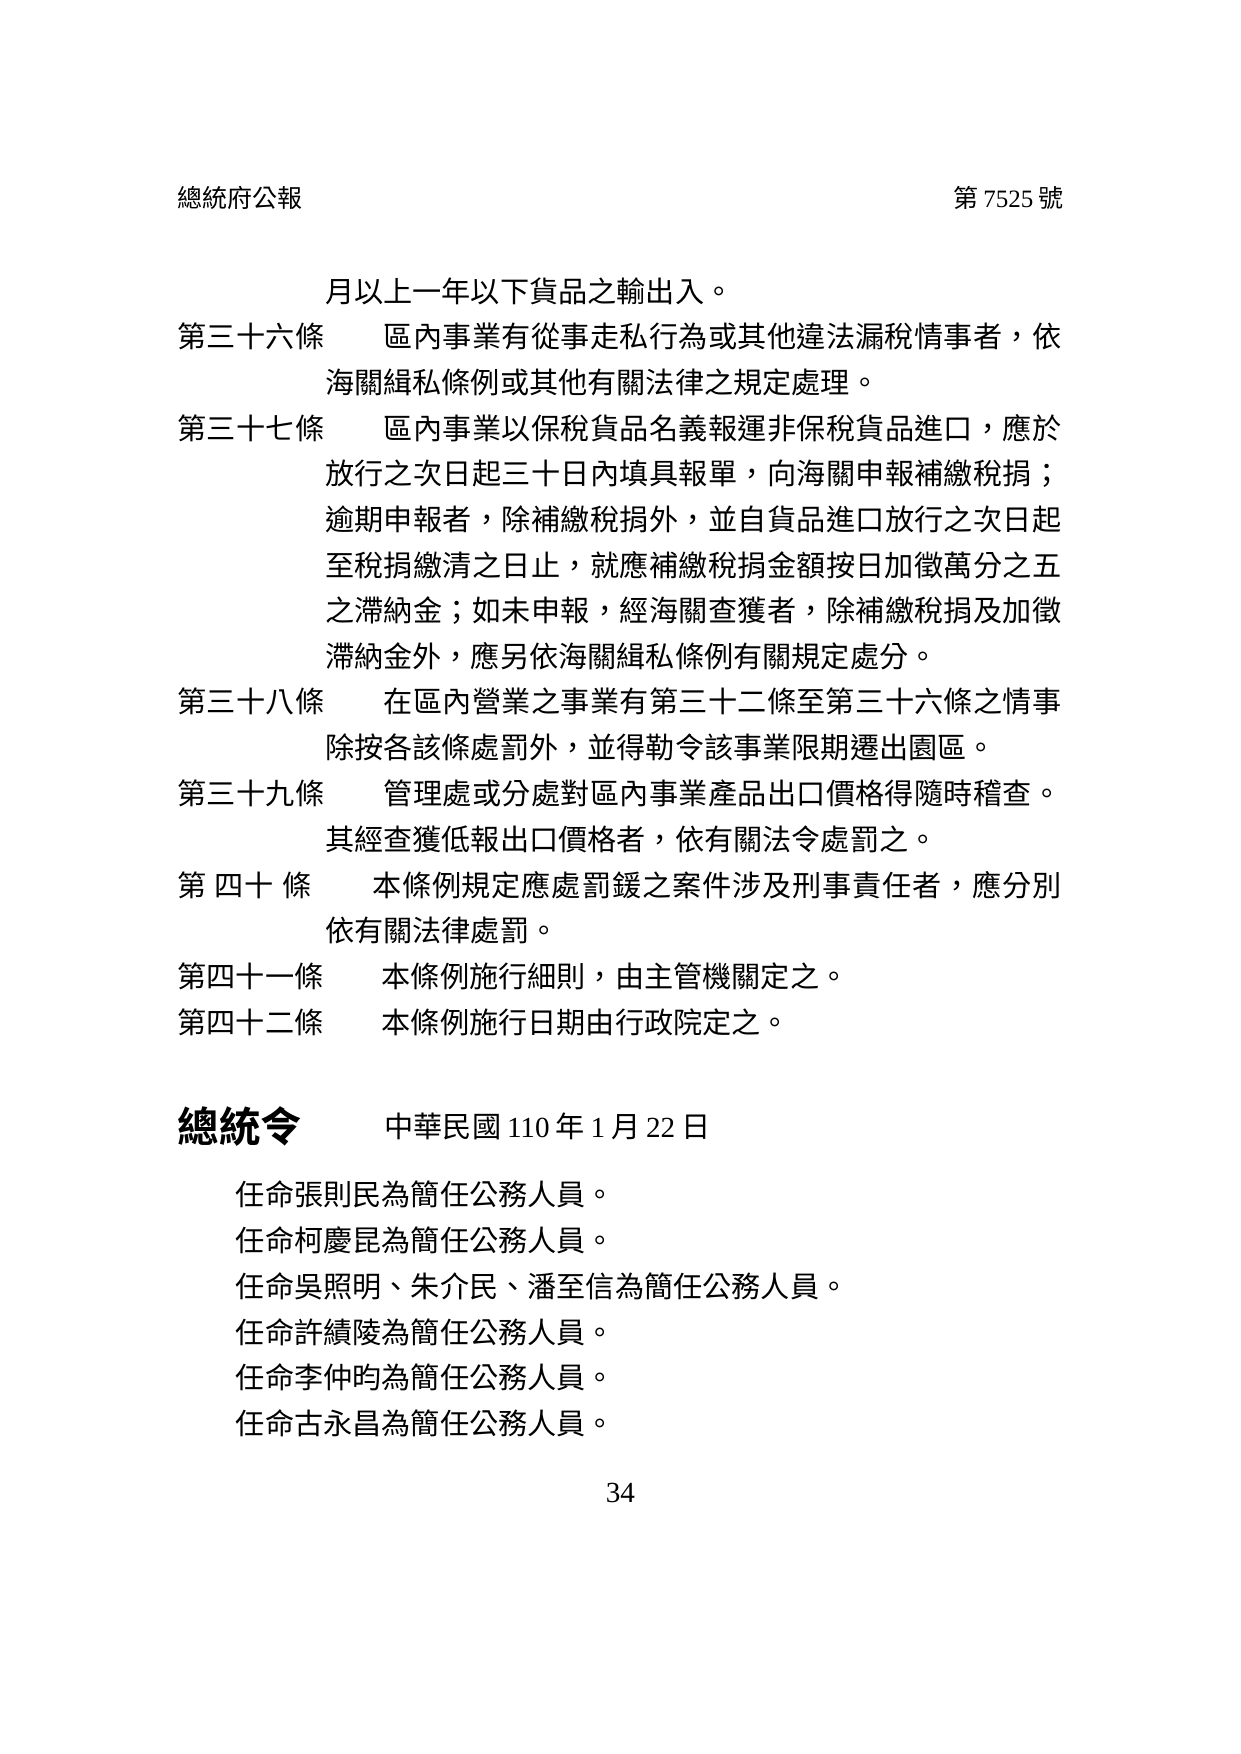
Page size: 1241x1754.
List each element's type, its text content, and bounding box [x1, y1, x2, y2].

text 第三十六條 區內事業有從事走私行為或其他違法漏稅情事者，依海關緝私條例或其他有關法律之規定處理。 [177, 311, 1063, 403]
text 任命許績陵為簡任公務人員。 [177, 1306, 1063, 1352]
text 第三十八條 在區內營業之事業有第三十二條至第三十六條之情事，除按各該條處罰外，並得勒令該事業限期遷出園區。 [177, 676, 1063, 768]
text 任命李仲昀為簡任公務人員。 [177, 1352, 1063, 1398]
text 第四十一條 本條例施行細則，由主管機關定之。 [177, 951, 1063, 997]
text 第 四十 條 本條例規定應處罰鍰之案件涉及刑事責任者，應分別依有關法律處罰。 [177, 859, 1063, 951]
table_header 總統令 [174, 1080, 381, 1169]
text 第三十七條 區內事業以保稅貨品名義報運非保稅貨品進口，應於放行之次日起三十日內填具報單，向海關申報補繳稅捐；逾期申報者，除補繳稅捐外，並自貨品進口放行之次日起至稅捐繳清之日止，就應補繳稅捐金額按日加徵萬分之五之滯納金；如未申報，經海關查獲者，除補繳稅捐及加徵滯納金外，應另依海關緝私條例有關規定處分。 [177, 403, 1063, 676]
text 月以上一年以下貨品之輸出入。 [177, 266, 1063, 311]
text 任命張則民為簡任公務人員。 [177, 1169, 1063, 1215]
text 第四十二條 本條例施行日期由行政院定之。 [177, 997, 1063, 1043]
text 任命古永昌為簡任公務人員。 [177, 1398, 1063, 1444]
text 任命吳照明、朱介民、潘至信為簡任公務人員。 [177, 1261, 1063, 1306]
text 任命柯慶昆為簡任公務人員。 [177, 1215, 1063, 1261]
text 第三十九條 管理處或分處對區內事業產品出口價格得隨時稽查。其經查獲低報出口價格者，依有關法令處罰之。 [177, 768, 1063, 859]
table_header 中華民國110年1月22日 [381, 1080, 877, 1169]
